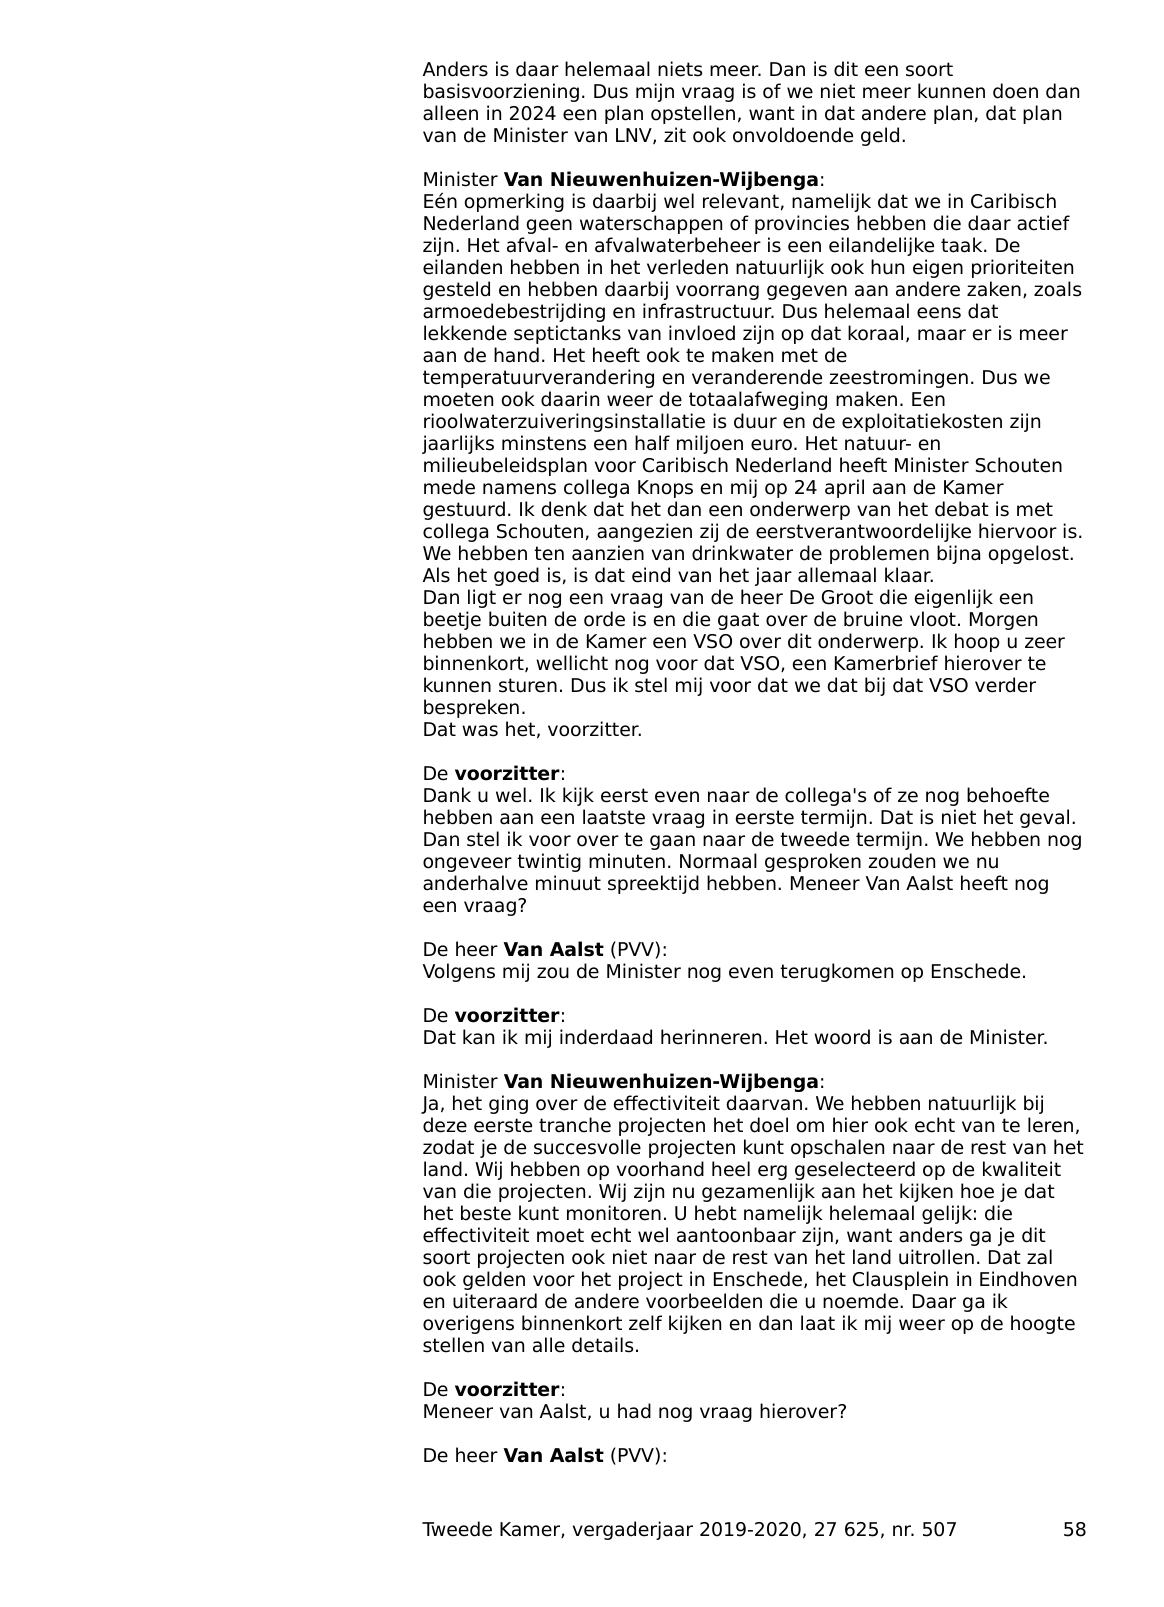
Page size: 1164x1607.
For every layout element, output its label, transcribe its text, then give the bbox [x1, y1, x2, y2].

text Dat was het, voorzitter. [422, 719, 1087, 741]
text Meneer van Aalst, u had nog vraag hierover? [422, 1401, 1087, 1423]
text Eén opmerking is daarbij wel relevant, namelijk dat we in Caribisch Nederland geen waterschappen of provincies hebben die daar actief zijn. Het afval- en afvalwaterbeheer is een eilandelijke taak. De eilanden hebben in het verleden natuurlijk ook hun eigen prioriteiten gesteld en hebben daarbij voorrang gegeven aan andere zaken, zoals armoedebestrijding en infrastructuur. Dus helemaal eens dat lekkende septictanks van invloed zijn op dat koraal, maar er is meer aan de hand. Het heeft ook te maken met de temperatuurverandering en veranderende zeestromingen. Dus we moeten ook daarin weer de totaalafweging maken. Een rioolwaterzuiveringsinstallatie is duur en de exploitatiekosten zijn jaarlijks minstens een half miljoen euro. Het natuur- en milieubeleidsplan voor Caribisch Nederland heeft Minister Schouten mede namens collega Knops en mij op 24 april aan de Kamer gestuurd. Ik denk dat het dan een onderwerp van het debat is met collega Schouten, aangezien zij de eerstverantwoordelijke hiervoor is. We hebben ten aanzien van drinkwater de problemen bijna opgelost. Als het goed is, is dat eind van het jaar allemaal klaar. [422, 191, 1087, 587]
text Dat kan ik mij inderdaad herinneren. Het woord is aan de Minister. [422, 1027, 1087, 1049]
text Minister Van Nieuwenhuizen-Wijbenga: [422, 1071, 1087, 1093]
text De heer Van Aalst (PVV): [422, 1445, 1087, 1467]
text De heer Van Aalst (PVV): [422, 939, 1087, 961]
text Dank u wel. Ik kijk eerst even naar de collega's of ze nog behoefte hebben aan een laatste vraag in eerste termijn. Dat is niet het geval. Dan stel ik voor over te gaan naar de tweede termijn. We hebben nog ongeveer twintig minuten. Normaal gesproken zouden we nu anderhalve minuut spreektijd hebben. Meneer Van Aalst heeft nog een vraag? [422, 785, 1087, 917]
text Dan ligt er nog een vraag van de heer De Groot die eigenlijk een beetje buiten de orde is en die gaat over de bruine vloot. Morgen hebben we in de Kamer een VSO over dit onderwerp. Ik hoop u zeer binnenkort, wellicht nog voor dat VSO, een Kamerbrief hierover te kunnen sturen. Dus ik stel mij voor dat we dat bij dat VSO verder bespreken. [422, 587, 1087, 719]
text De voorzitter: [422, 1005, 1087, 1027]
text Ja, het ging over de effectiviteit daarvan. We hebben natuurlijk bij deze eerste tranche projecten het doel om hier ook echt van te leren, zodat je de succesvolle projecten kunt opschalen naar de rest van het land. Wij hebben op voorhand heel erg geselecteerd op de kwaliteit van die projecten. Wij zijn nu gezamenlijk aan het kijken hoe je dat het beste kunt monitoren. U hebt namelijk helemaal gelijk: die effectiviteit moet echt wel aantoonbaar zijn, want anders ga je dit soort projecten ook niet naar de rest van het land uitrollen. Dat zal ook gelden voor het project in Enschede, het Clausplein in Eindhoven en uiteraard de andere voorbeelden die u noemde. Daar ga ik overigens binnenkort zelf kijken en dan laat ik mij weer op de hoogte stellen van alle details. [422, 1093, 1087, 1357]
text Anders is daar helemaal niets meer. Dan is dit een soort basisvoorziening. Dus mijn vraag is of we niet meer kunnen doen dan alleen in 2024 een plan opstellen, want in dat andere plan, dat plan van de Minister van LNV, zit ook onvoldoende geld. [422, 59, 1087, 147]
text De voorzitter: [422, 763, 1087, 785]
text Minister Van Nieuwenhuizen-Wijbenga: [422, 169, 1087, 191]
text Volgens mij zou de Minister nog even terugkomen op Enschede. [422, 961, 1087, 983]
text De voorzitter: [422, 1379, 1087, 1401]
